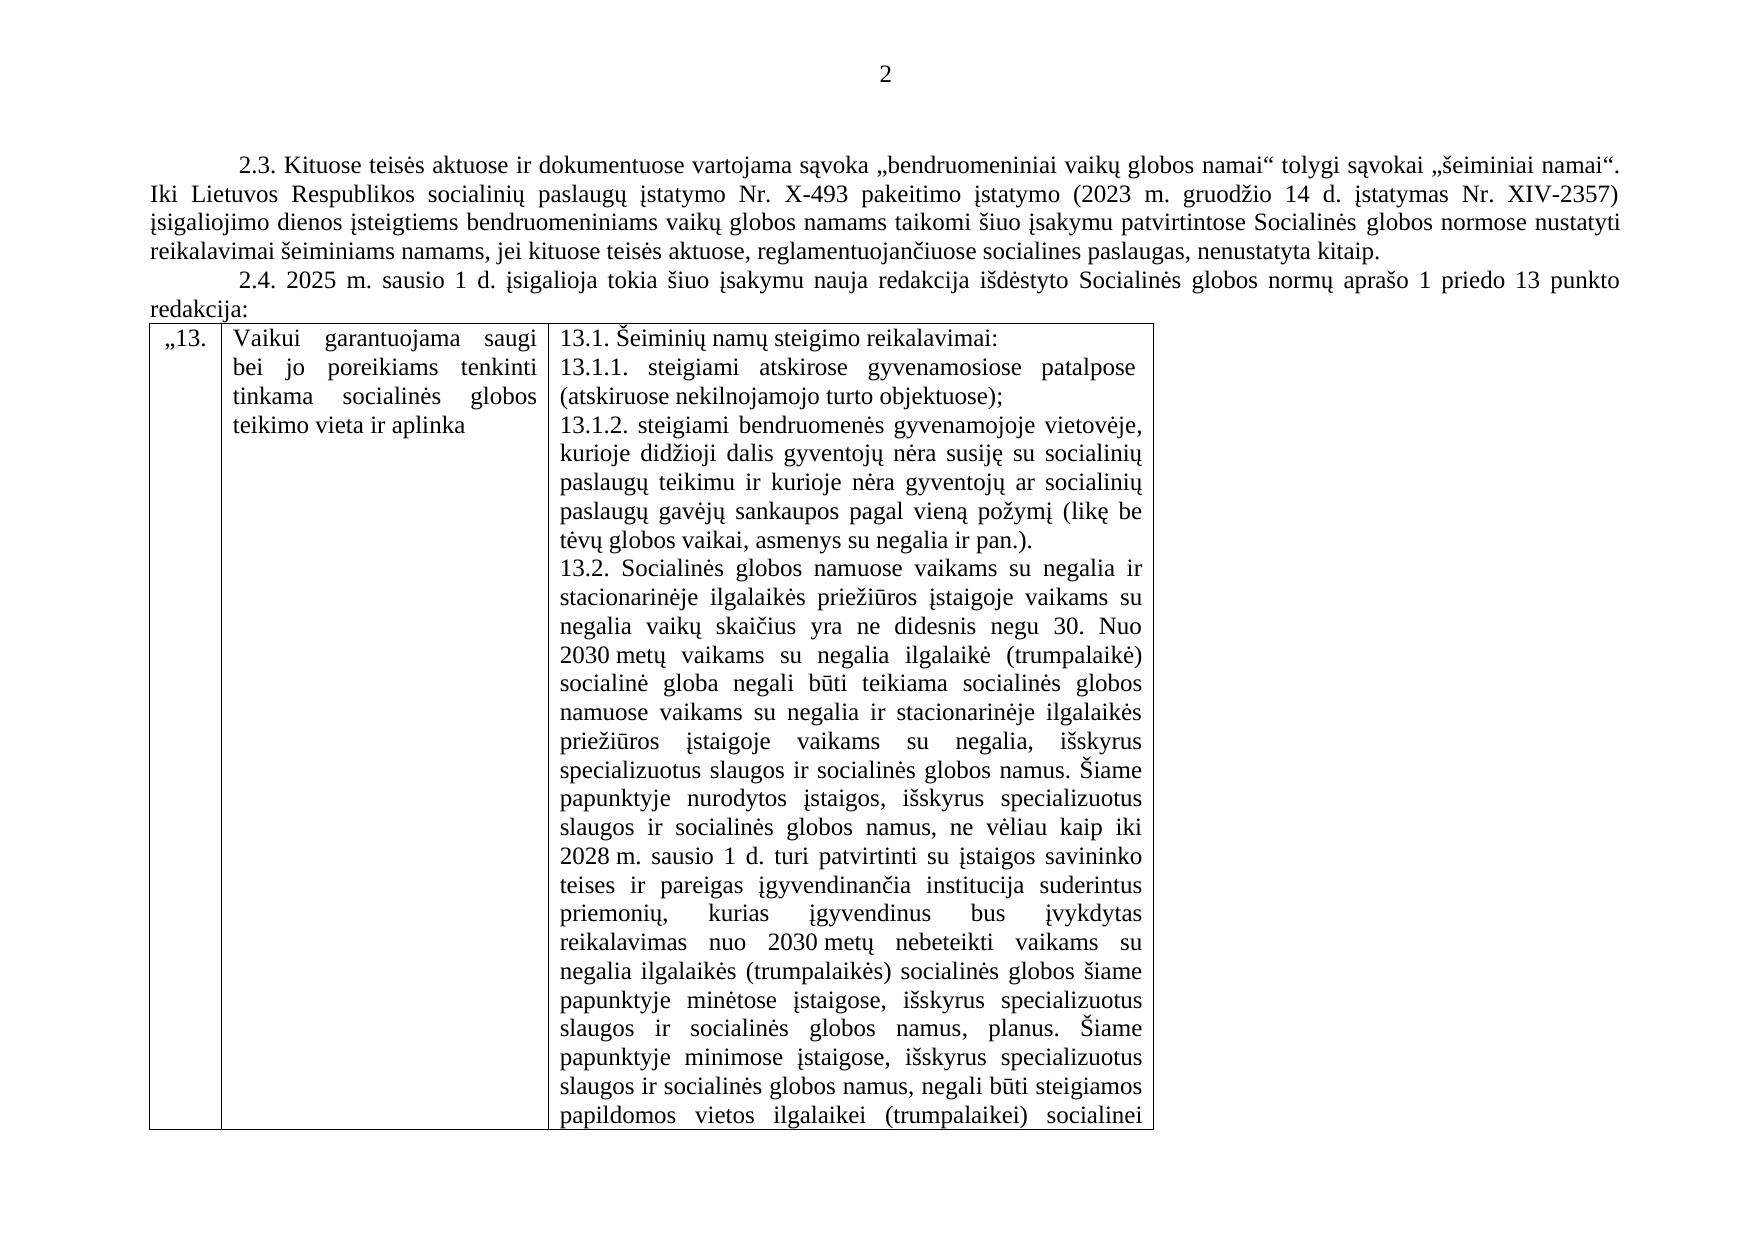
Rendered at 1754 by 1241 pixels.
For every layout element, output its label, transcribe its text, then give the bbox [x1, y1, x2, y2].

table_header „13. [150, 324, 221, 1128]
table_header Vaikui garantuojama saugi bei jo poreikiams tenkinti tinkama socialinės globos teikimo vieta ir aplinka [222, 324, 548, 1128]
text 2.3. Kituose teisės aktuose ir dokumentuose vartojama sąvoka „bendruomeniniai vaikų globos namai“ tolygi sąvokai „šeiminiai namai“. Iki Lietuvos Respublikos socialinių paslaugų įstatymo Nr. X-493 pakeitimo įstatymo (2023 m. gruodžio 14 d. įstatymas Nr. XIV-2357) įsigaliojimo dienos įsteigtiems bendruomeniniams vaikų globos namams taikomi šiuo įsakymu patvirtintose Socialinės globos normose nustatyti reikalavimai šeiminiams namams, jei kituose teisės aktuose, reglamentuojančiuose socialines paslaugas, nenustatyta kitaip. [150, 150, 1621, 265]
text 2.4. 2025 m. sausio 1 d. įsigalioja tokia šiuo įsakymu nauja redakcija išdėstyto Socialinės globos normų aprašo 1 priedo 13 punkto redakcija: [150, 265, 1621, 322]
table_header 13.1. Šeiminių namų steigimo reikalavimai: 13.1.1. steigiami atskirose gyvenamosiose patalpose (atskiruose nekilnojamojo turto objektuose); 13.1.2. steigiami bendruomenės gyvenamojoje vietovėje, kurioje didžioji dalis gyventojų nėra susiję su socialinių paslaugų teikimu ir kurioje nėra gyventojų ar socialinių paslaugų gavėjų sankaupos pagal vieną požymį (likę be tėvų globos vaikai, asmenys su negalia ir pan.). 13.2. Socialinės globos namuose vaikams su negalia ir stacionarinėje ilgalaikės priežiūros įstaigoje vaikams su negalia vaikų skaičius yra ne didesnis negu 30. Nuo 2030 metų vaikams su negalia ilgalaikė (trumpalaikė) socialinė globa negali būti teikiama socialinės globos namuose vaikams su negalia ir stacionarinėje ilgalaikės priežiūros įstaigoje vaikams su negalia, išskyrus specializuotus slaugos ir socialinės globos namus. Šiame papunktyje nurodytos įstaigos, išskyrus specializuotus slaugos ir socialinės globos namus, ne vėliau kaip iki 2028 m. sausio 1 d. turi patvirtinti su įstaigos savininko teises ir pareigas įgyvendinančia institucija suderintus priemonių, kurias įgyvendinus bus įvykdytas reikalavimas nuo 2030 metų nebeteikti vaikams su negalia ilgalaikės (trumpalaikės) socialinės globos šiame papunktyje minėtose įstaigose, išskyrus specializuotus slaugos ir socialinės globos namus, planus. Šiame papunktyje minimose įstaigose, išskyrus specializuotus slaugos ir socialinės globos namus, negali būti steigiamos papildomos vietos ilgalaikei (trumpalaikei) socialinei [549, 324, 1153, 1128]
